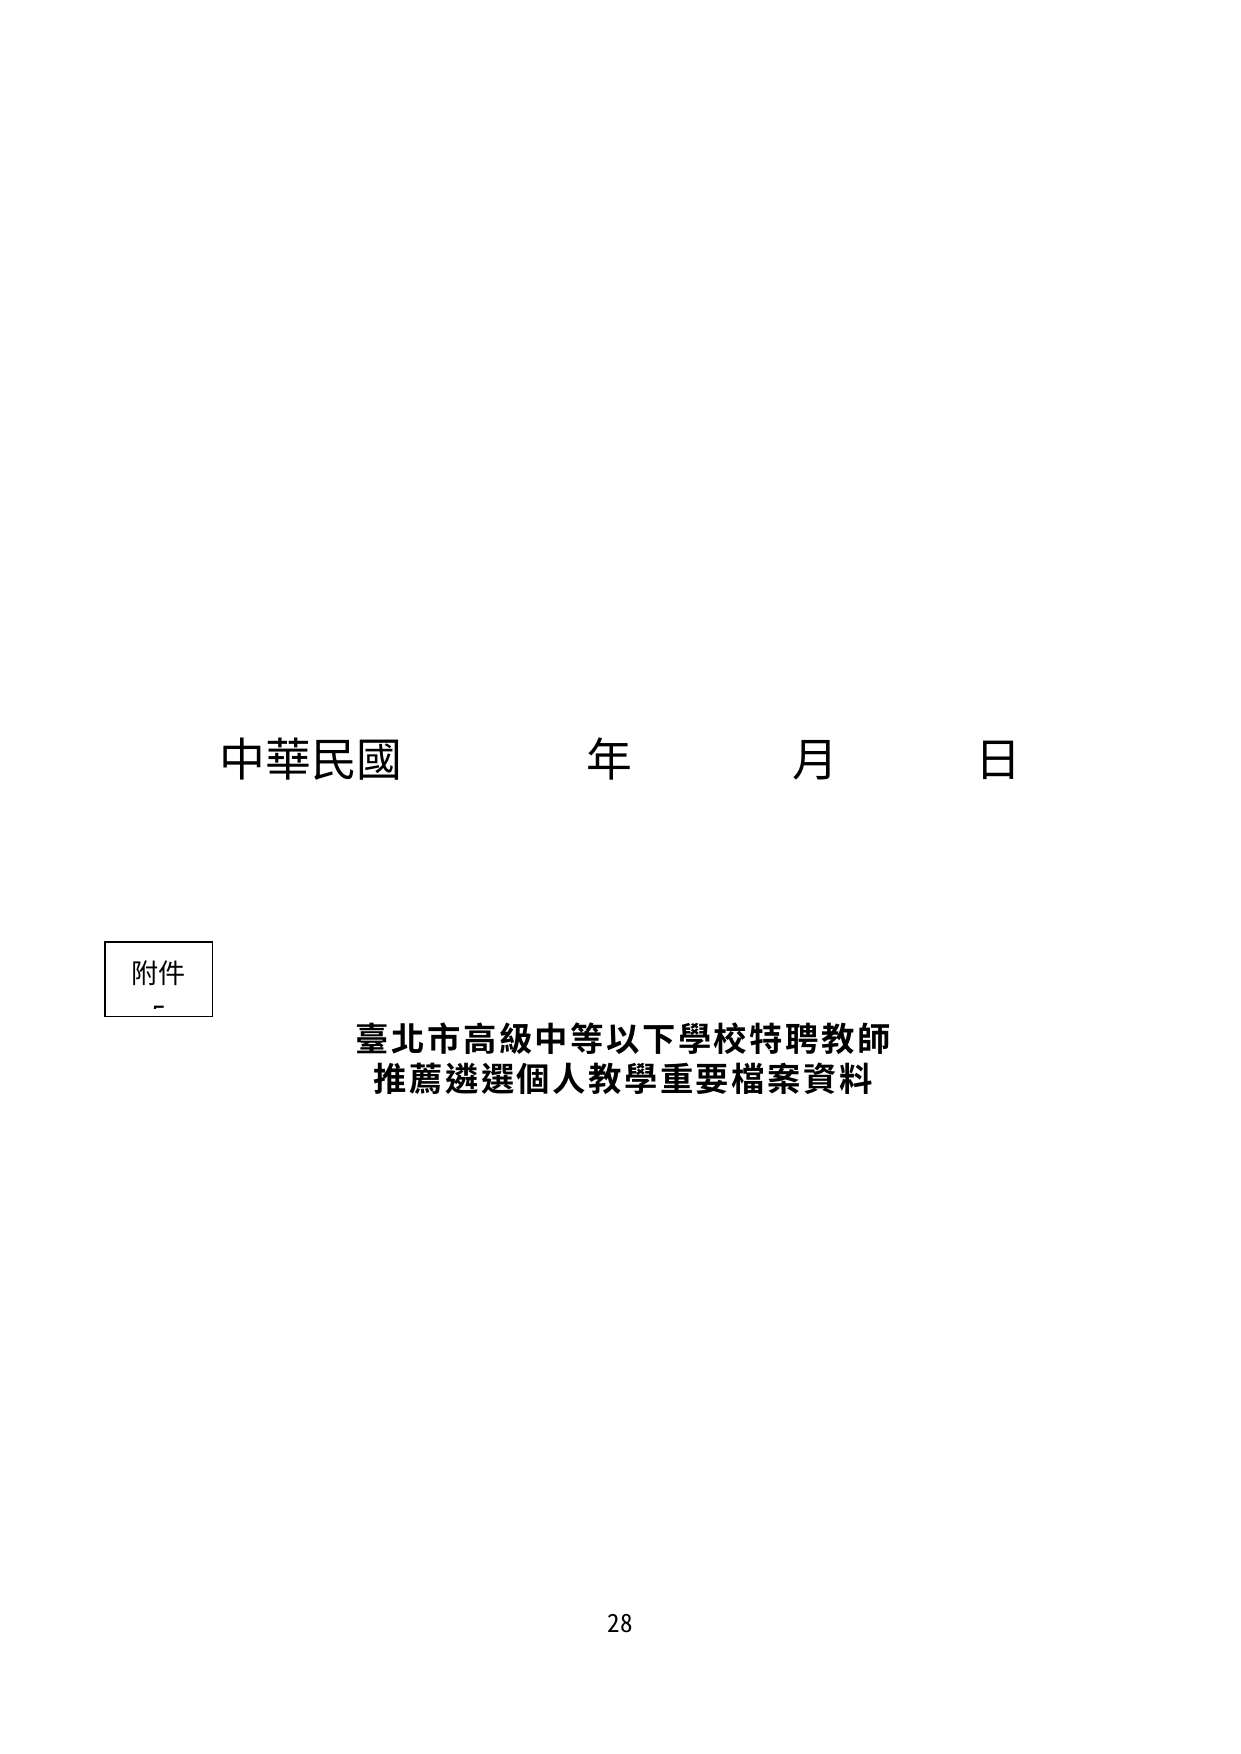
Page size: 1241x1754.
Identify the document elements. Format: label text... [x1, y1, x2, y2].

text 中華民國 年 月 日 [112, 683, 1128, 808]
text 推薦遴選個人教學重要檔案資料 [98, 1058, 1148, 1100]
text 臺北市高級中等以下學校特聘教師 [98, 996, 1148, 1058]
text 附件5 [121, 950, 197, 1008]
